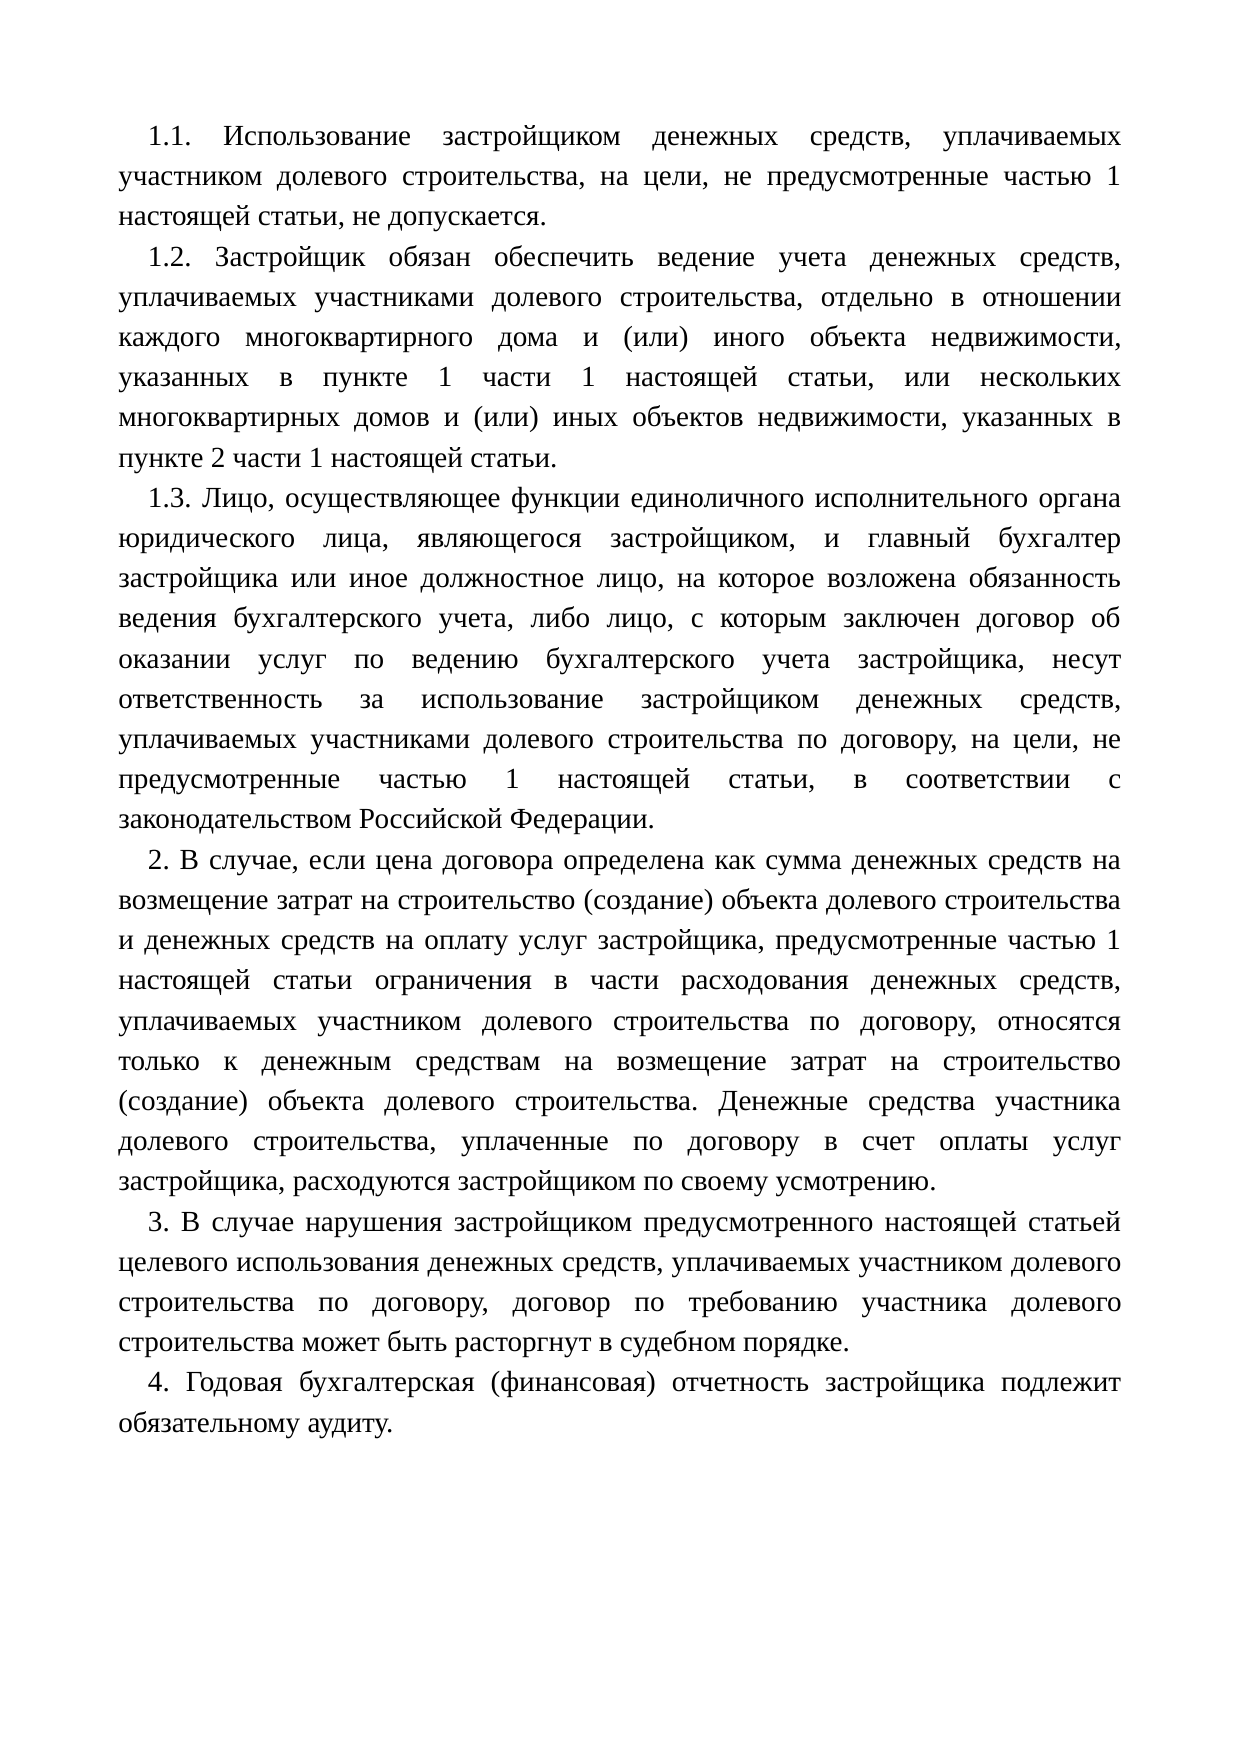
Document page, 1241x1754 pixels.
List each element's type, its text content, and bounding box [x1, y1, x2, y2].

text 4. Годовая бухгалтерская (финансовая) отчетность застройщика подлежит обязательному аудиту. [118, 1364, 1122, 1438]
text 1.3. Лицо, осуществляющее функции единоличного исполнительного органа юридического лица, являющегося застройщиком, и главный бухгалтер застройщика или иное должностное лицо, на которое возложена обязанность ведения бухгалтерского учета, либо лицо, с которым заключен договор об оказании услуг по ведению бухгалтерского учета застройщика, несут ответственность за использование застройщиком денежных средств, уплачиваемых участниками долевого строительства по договору, на цели, не предусмотренные частью 1 настоящей статьи, в соответствии с законодательством Российской Федерации. [118, 480, 1122, 835]
text 1.2. Застройщик обязан обеспечить ведение учета денежных средств, уплачиваемых участниками долевого строительства, отдельно в отношении каждого многоквартирного дома и (или) иного объекта недвижимости, указанных в пункте 1 части 1 настоящей статьи, или нескольких многоквартирных домов и (или) иных объектов недвижимости, указанных в пункте 2 части 1 настоящей статьи. [118, 239, 1122, 473]
text 2. В случае, если цена договора определена как сумма денежных средств на возмещение затрат на строительство (создание) объекта долевого строительства и денежных средств на оплату услуг застройщика, предусмотренные частью 1 настоящей статьи ограничения в части расходования денежных средств, уплачиваемых участником долевого строительства по договору, относятся только к денежным средствам на возмещение затрат на строительство (создание) объекта долевого строительства. Денежные средства участника долевого строительства, уплаченные по договору в счет оплаты услуг застройщика, расходуются застройщиком по своему усмотрению. [118, 842, 1122, 1197]
text 3. В случае нарушения застройщиком предусмотренного настоящей статьей целевого использования денежных средств, уплачиваемых участником долевого строительства по договору, договор по требованию участника долевого строительства может быть расторгнут в судебном порядке. [118, 1204, 1122, 1358]
text 1.1. Использование застройщиком денежных средств, уплачиваемых участником долевого строительства, на цели, не предусмотренные частью 1 настоящей статьи, не допускается. [118, 118, 1122, 232]
